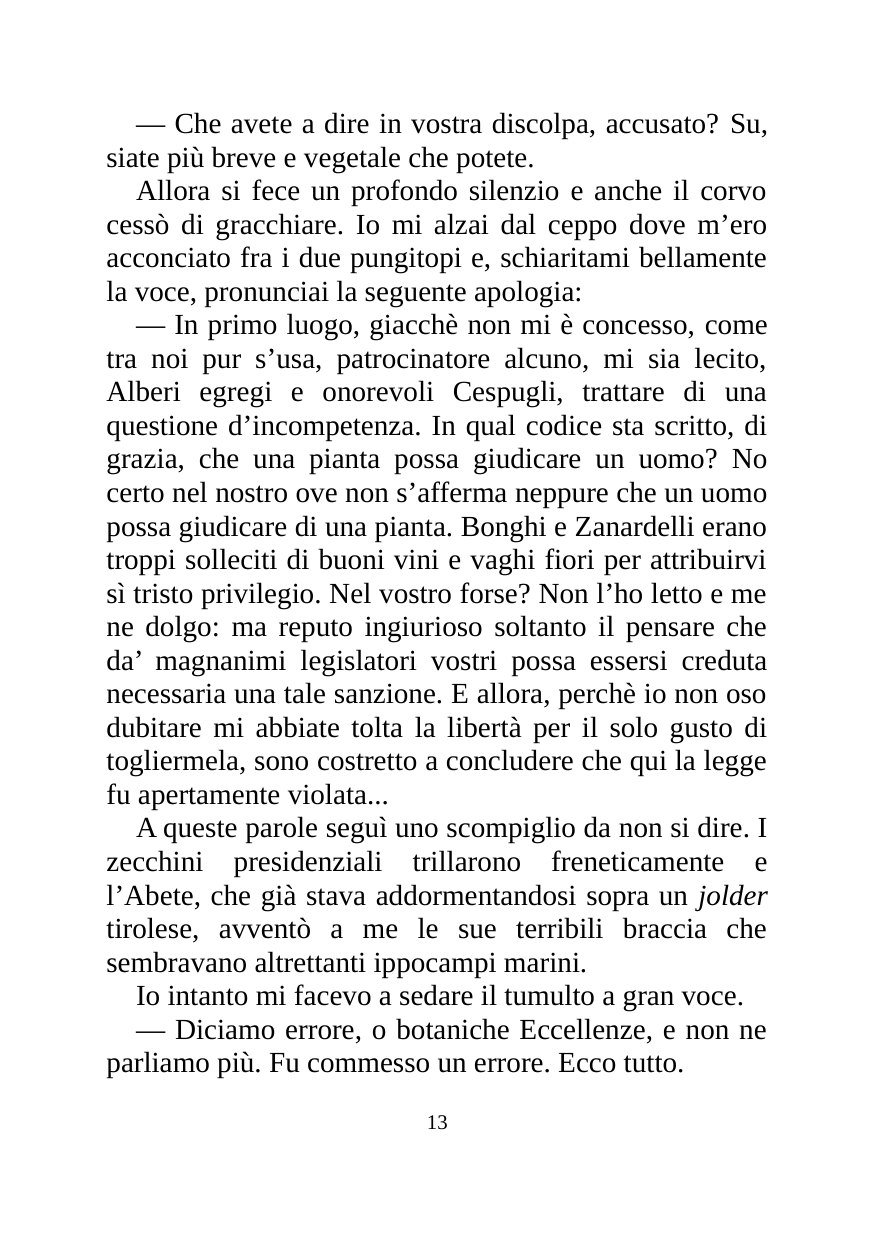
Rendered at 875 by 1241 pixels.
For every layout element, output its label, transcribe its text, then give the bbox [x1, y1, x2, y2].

text A queste parole seguì uno scompiglio da non si dire. I zecchini presidenziali trillarono freneticamente e l’Abete, che già stava addormentandosi sopra un jolder tirolese, avventò a me le sue terribili braccia che sembravano altrettanti ippocampi marini. [106, 811, 768, 978]
text Io intanto mi facevo a sedare il tumulto a gran voce. [106, 978, 768, 1012]
text Allora si fece un profondo silenzio e anche il corvo cessò di gracchiare. Io mi alzai dal ceppo dove m’ero acconciato fra i due pungitopi e, schiaritami bellamente la voce, pronunciai la seguente apologia: [106, 173, 768, 307]
text — Che avete a dire in vostra discolpa, accusato? Su, siate più breve e vegetale che potete. [106, 106, 768, 173]
text — In primo luogo, giacchè non mi è concesso, come tra noi pur s’usa, patrocinatore alcuno, mi sia lecito, Alberi egregi e onorevoli Cespugli, trattare di una questione d’incompetenza. In qual codice sta scritto, di grazia, che una pianta possa giudicare un uomo? No certo nel nostro ove non s’afferma neppure che un uomo possa giudicare di una pianta. Bonghi e Zanardelli erano troppi solleciti di buoni vini e vaghi fiori per attribuirvi sì tristo privilegio. Nel vostro forse? Non l’ho letto e me ne dolgo: ma reputo ingiurioso soltanto il pensare che da’ magnanimi legislatori vostri possa essersi creduta necessaria una tale sanzione. E allora, perchè io non oso dubitare mi abbiate tolta la libertà per il solo gusto di togliermela, sono costretto a concludere che qui la legge fu apertamente violata... [106, 307, 768, 811]
text — Diciamo errore, o botaniche Eccellenze, e non ne parliamo più. Fu commesso un errore. Ecco tutto. [106, 1012, 768, 1079]
